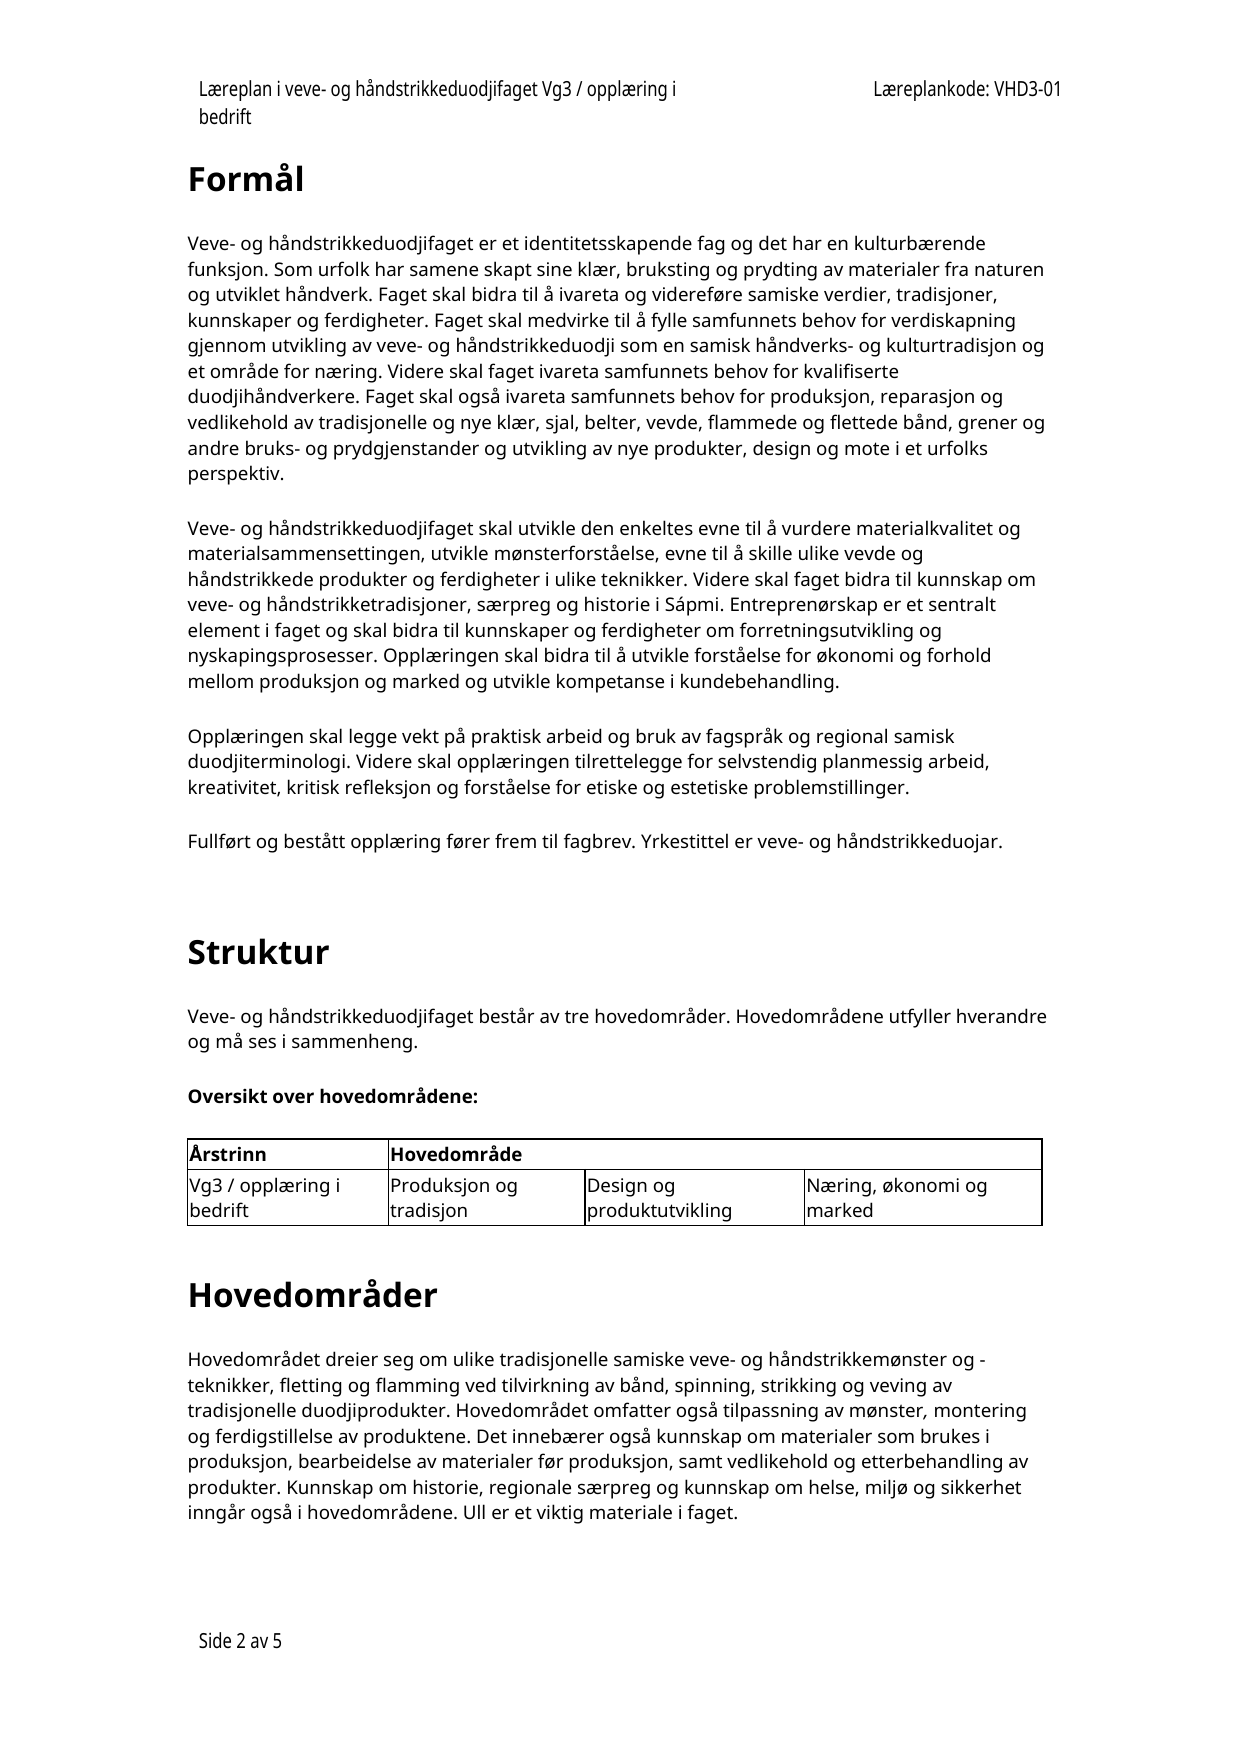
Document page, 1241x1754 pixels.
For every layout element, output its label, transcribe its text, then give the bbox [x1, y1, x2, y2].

subtitle Formål [313, 156, 1053, 202]
subtitle Hovedområder [447, 1226, 1053, 1317]
text Veve- og håndstrikkeduodjifaget består av tre hovedområder. Hovedområdene utfyller hverandre og må ses i sammenheng. [418, 1029, 1053, 1054]
text Opplæringen skal legge vekt på praktisk arbeid og bruk av fagspråk og regional samisk duodjiterminologi. Videre skal opplæringen tilrettelegge for selvstendig planmessig arbeid, kreativitet, kritisk refleksjon og forståelse for etiske og estetiske problemstillinger. [187, 723, 1053, 799]
subtitle Struktur [338, 883, 1053, 974]
text Veve- og håndstrikkeduodjifaget er et identitetsskapende fag og det har en kulturbærende funksjon. Som urfolk har samene skapt sine klær, bruksting og prydting av materialer fra naturen og utviklet håndverk. Faget skal bidra til å ivareta og videreføre samiske verdier, tradisjoner, kunnskaper og ferdigheter. Faget skal medvirke til å fylle samfunnets behov for verdiskapning gjennom utvikling av veve- og håndstrikkeduodji som en samisk håndverks- og kulturtradisjon og et område for næring. Videre skal faget ivareta samfunnets behov for kvalifiserte duodjihåndverkere. Faget skal også ivareta samfunnets behov for produksjon, reparasjon og vedlikehold av tradisjonelle og nye klær, sjal, belter, vevde, flammede og flettede bånd, grener og andre bruks- og prydgjenstander og utvikling av nye produkter, design og mote i et urfolks perspektiv. [289, 231, 1053, 486]
text Oversikt over hovedområdene: [187, 1083, 1053, 1109]
text Veve- og håndstrikkeduodjifaget skal utvikle den enkeltes evne til å vurdere materialkvalitet og materialsammensettingen, utvikle mønsterforståelse, evne til å skille ulike vevde og håndstrikkede produkter og ferdigheter i ulike teknikker. Videre skal faget bidra til kunnskap om veve- og håndstrikketradisjoner, særpreg og historie i Sápmi. Entreprenørskap er et sentralt element i faget og skal bidra til kunnskaper og ferdigheter om forretningsutvikling og nyskapingsprosesser. Opplæringen skal bidra til å utvikle forståelse for økonomi og forhold mellom produksjon og marked og utvikle kompetanse i kundebehandling. [845, 515, 1053, 694]
text Hovedområdet dreier seg om ulike tradisjonelle samiske veve- og håndstrikkemønster og -teknikker, fletting og flamming ved tilvirkning av bånd, spinning, strikking og veving av tradisjonelle duodjiprodukter. Hovedområdet omfatter også tilpassning av mønster, montering og ferdigstillelse av produktene. Det innebærer også kunnskap om materialer som brukes i produksjon, bearbeidelse av materialer før produksjon, samt vedlikehold og etterbehandling av produkter. Kunnskap om historie, regionale særpreg og kunnskap om helse, miljø og sikkerhet inngår også i hovedområdene. Ull er et viktig materiale i faget. [187, 1346, 1053, 1525]
